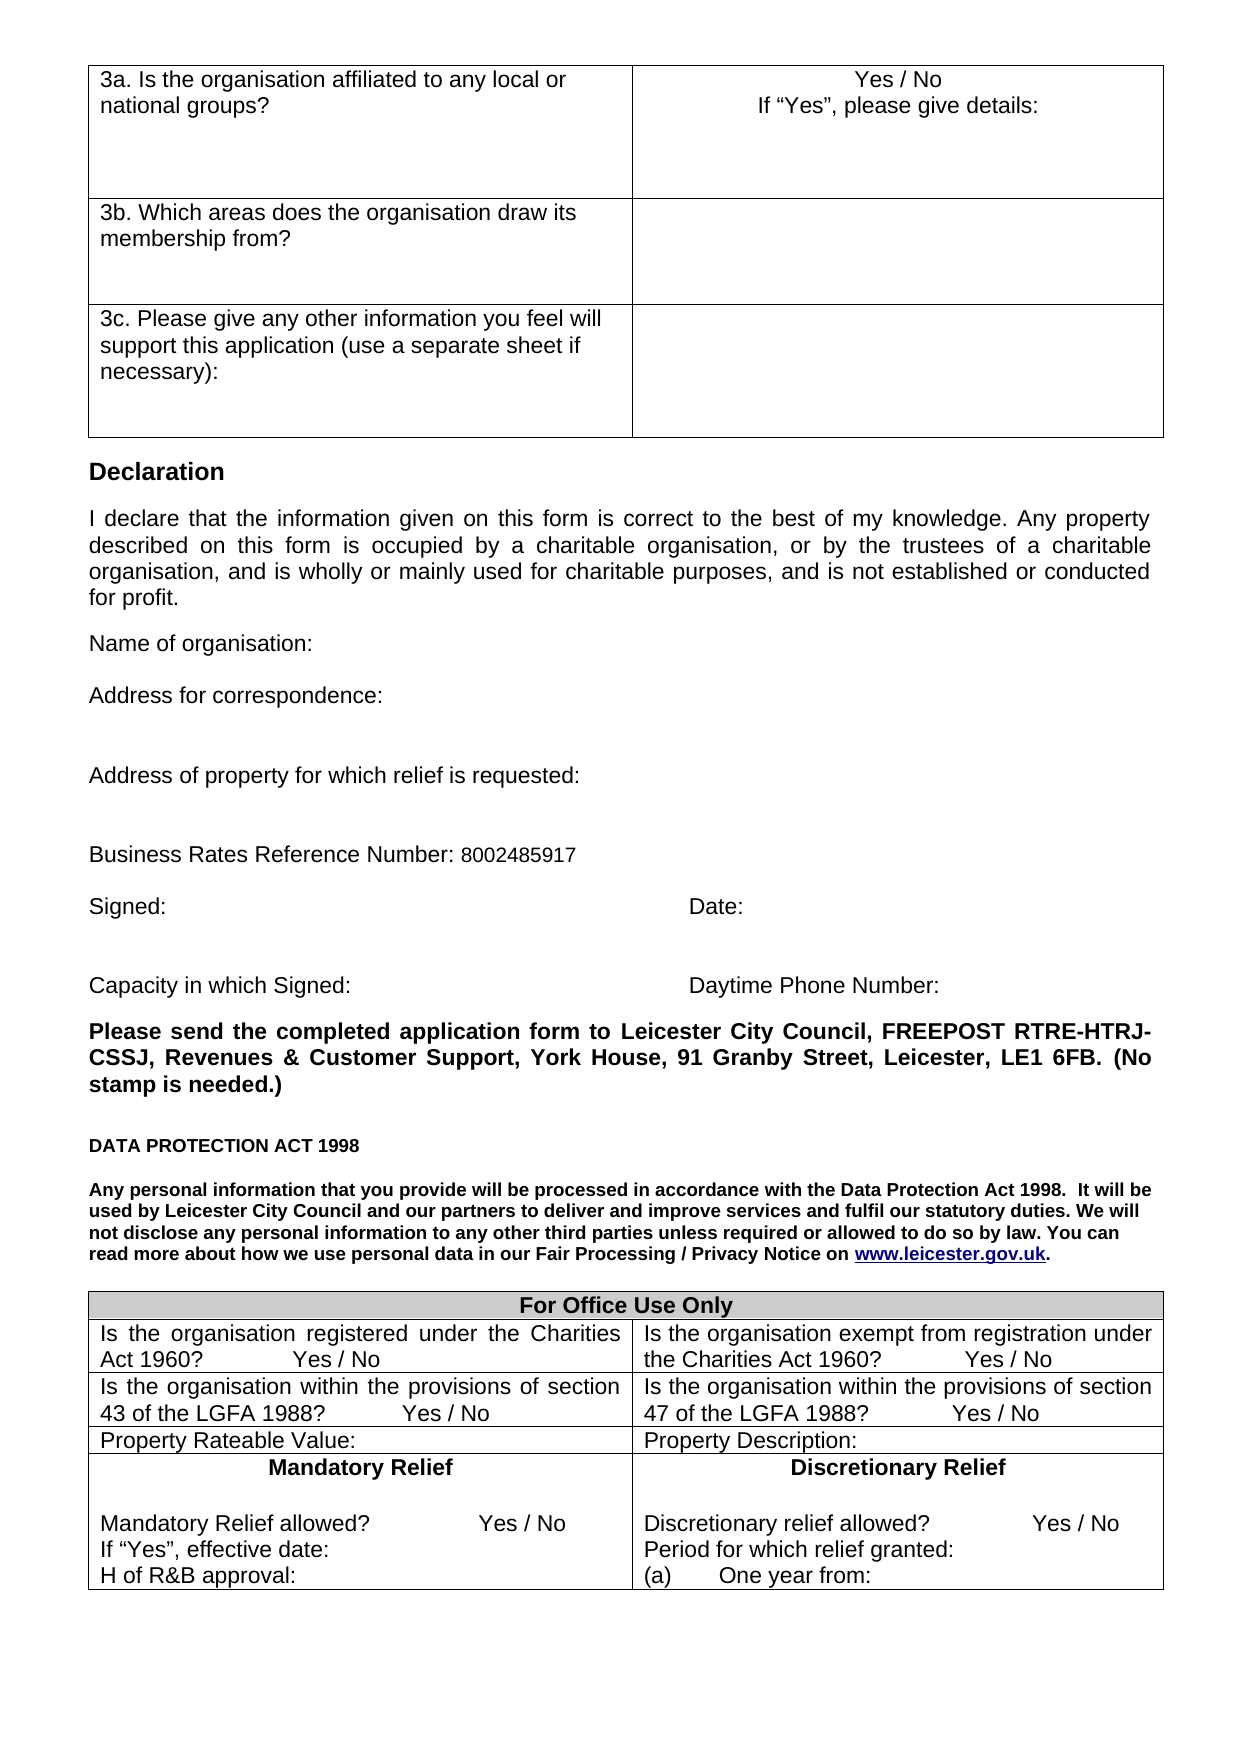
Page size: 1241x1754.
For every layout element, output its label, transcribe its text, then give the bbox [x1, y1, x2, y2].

table_cell Is the organisation within the provisions of section 43 of the LGFA 1988? Yes / No [89, 1373, 632, 1426]
text Business Rates Reference Number: 8002485917 [89, 841, 1152, 867]
table_cell Discretionary Relief Discretionary relief allowed? Yes / No Period for which relief granted: One year from: [633, 1454, 1163, 1588]
text Address of property for which relief is requested: [89, 762, 1152, 788]
text Name of organisation: [89, 630, 1152, 656]
table_cell Is the organisation within the provisions of section 47 of the LGFA 1988? Yes / No [633, 1373, 1163, 1426]
table_cell Yes / No If “Yes”, please give details: [633, 66, 1163, 198]
table_cell Property Description: [633, 1427, 1163, 1453]
table_cell Is the organisation registered under the Charities Act 1960? Yes / No [89, 1320, 632, 1372]
text Capacity in which Signed: Daytime Phone Number: [89, 972, 1152, 999]
table_header For Office Use Only [89, 1292, 1163, 1318]
table_cell 3b. Which areas does the organisation draw its membership from? [89, 199, 632, 304]
text Address for correspondence: [89, 682, 1152, 709]
table_cell Property Rateable Value: [89, 1427, 632, 1453]
text DATA PROTECTION ACT 1998 [89, 1135, 1152, 1157]
table_cell 3a. Is the organisation affiliated to any local or national groups? [89, 66, 632, 198]
text Please send the completed application form to Leicester City Council, FREEPOST RTRE-HTRJ-CSSJ, Revenues & Customer Support, York House, 91 Granby Street, Leicester, LE1 6FB. (No stamp is needed.) [89, 1018, 1152, 1097]
text Any personal information that you provide will be processed in accordance with the Data Protection Act 1998. It will be used by Leicester City Council and our partners to deliver and improve services and fulfil our statutory duties. We will not disclose any personal information to any other third parties unless required or allowed to do so by law. You can read more about how we use personal data in our Fair Processing / Privacy Notice on www.leicester.gov.uk. [89, 1178, 1152, 1265]
table_cell [633, 305, 1163, 437]
table_cell [633, 199, 1163, 304]
text I declare that the information given on this form is correct to the best of my knowledge. Any property described on this form is occupied by a charitable organisation, or by the trustees of a charitable organisation, and is wholly or mainly used for charitable purposes, and is not established or conducted for profit. [89, 505, 1152, 611]
table_cell Mandatory Relief Mandatory Relief allowed? Yes / No If “Yes”, effective date: H of R&B approval: [89, 1454, 632, 1588]
table_cell Is the organisation exempt from registration under the Charities Act 1960? Yes / No [633, 1320, 1163, 1372]
table_cell 3c. Please give any other information you feel will support this application (use a separate sheet if necessary): [89, 305, 632, 437]
subtitle Declaration [89, 457, 1152, 486]
text Signed: Date: [89, 893, 1152, 920]
